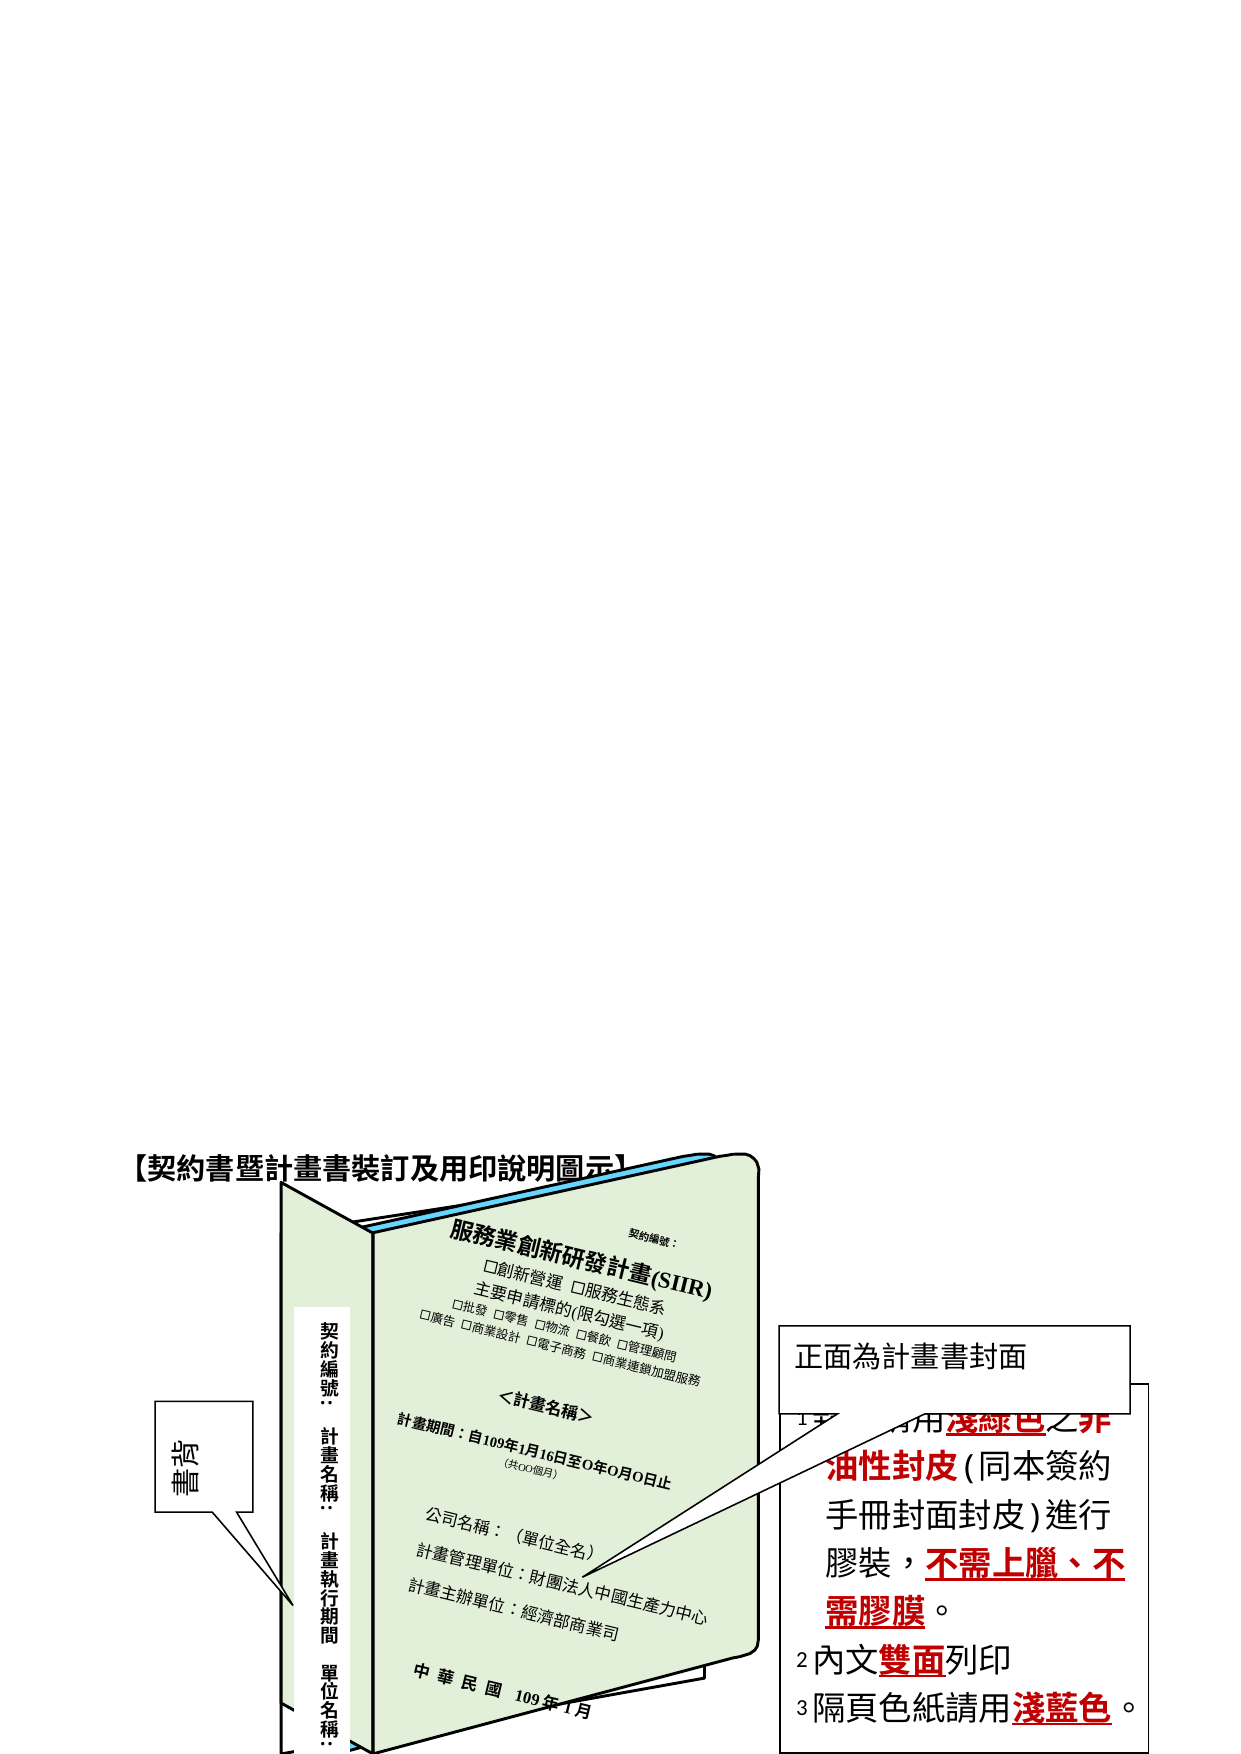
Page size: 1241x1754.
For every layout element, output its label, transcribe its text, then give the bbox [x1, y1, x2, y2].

text 【契約書暨計畫書裝訂及用印說明圖示】 [118, 1146, 1122, 1188]
text 契約編號: 計畫名稱: 計畫執行期間 單位名稱: [316, 1322, 343, 1739]
text 3隔頁色紙請用淺藍色。 [796, 1682, 1133, 1730]
text 1封面請用淺綠色之非油性封皮(同本簽約手冊封面封皮)進行膠裝，不需上臘、不需膠膜。 [796, 1392, 1133, 1633]
text 2內文雙面列印 [796, 1633, 1133, 1682]
